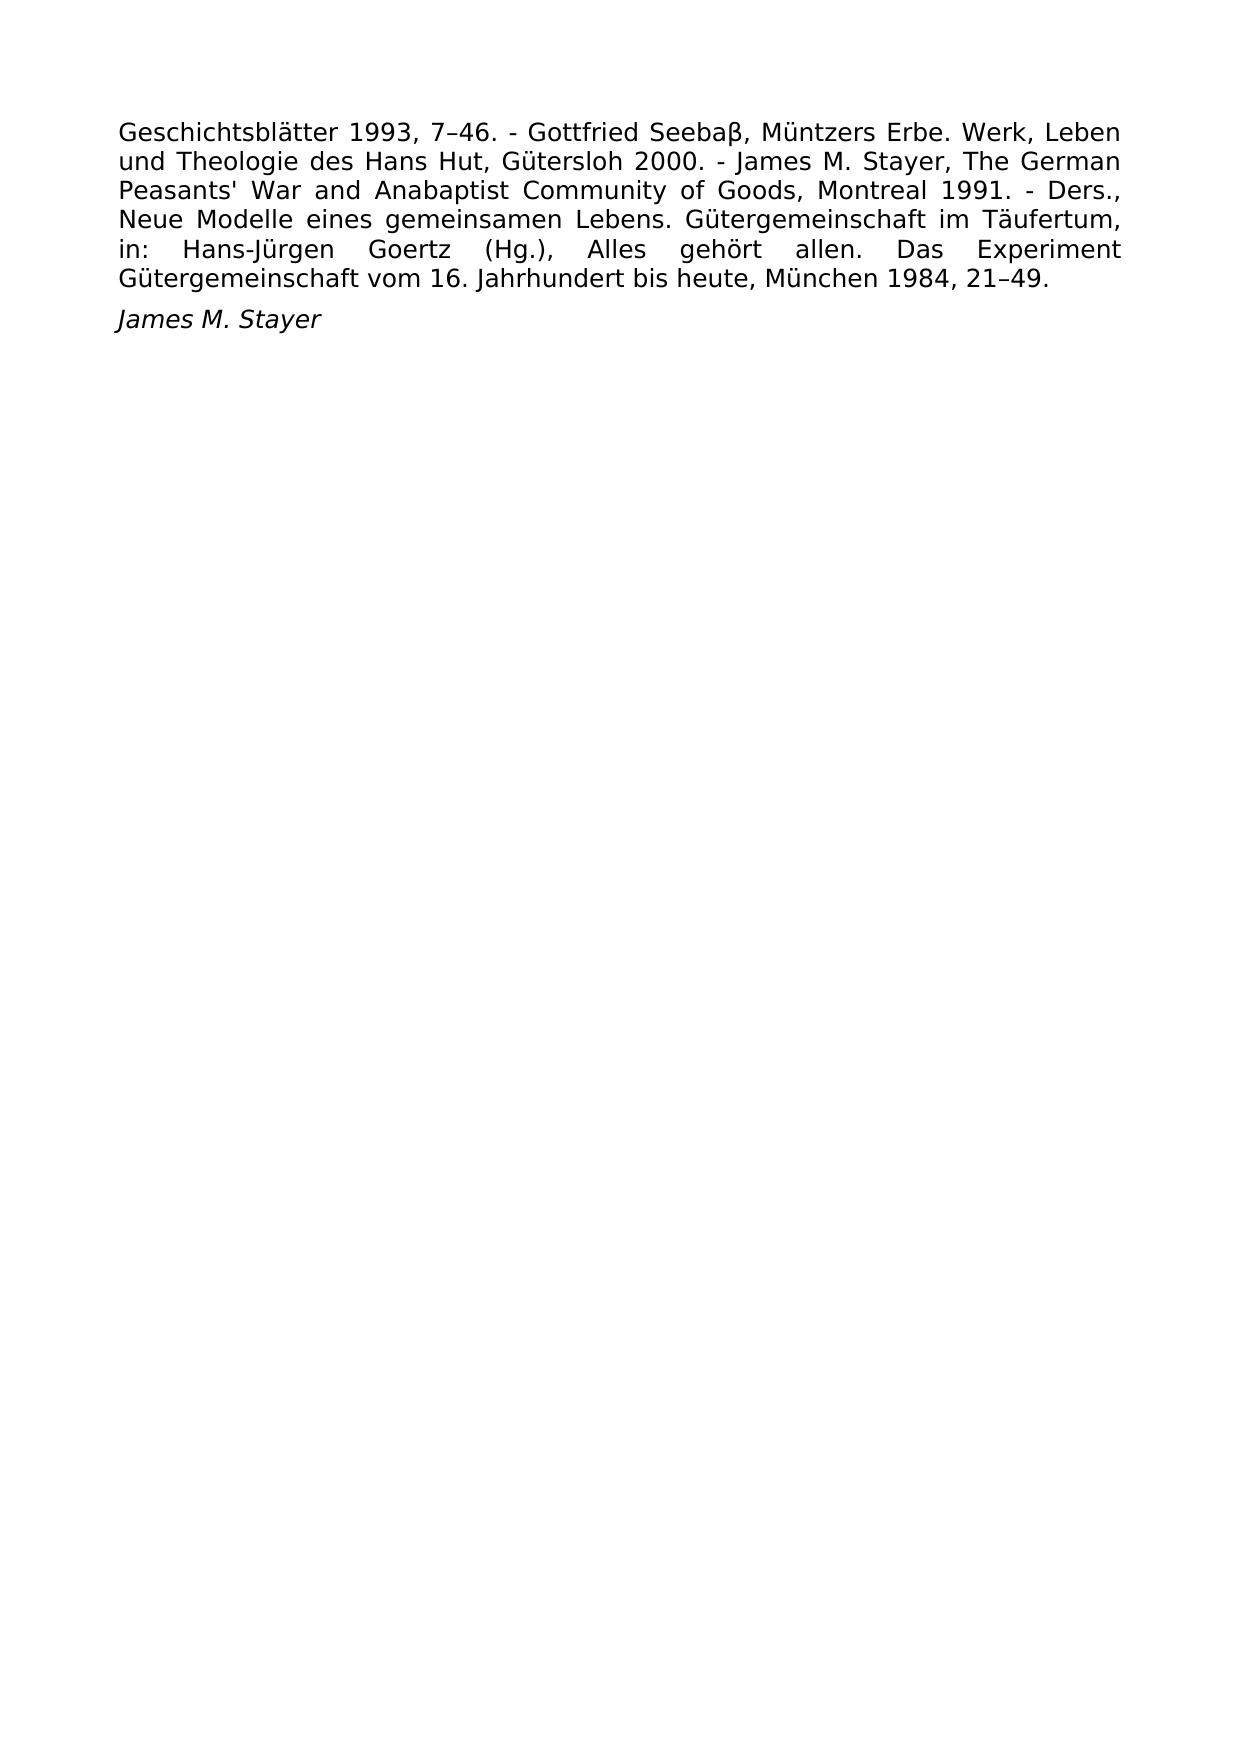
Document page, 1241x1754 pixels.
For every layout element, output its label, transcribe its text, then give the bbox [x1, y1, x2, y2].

text James M. Stayer [118, 306, 1122, 335]
text Geschichtsblätter 1993, 7–46. - Gottfried Seebaβ, Müntzers Erbe. Werk, Leben und Theologie des Hans Hut, Gütersloh 2000. - James M. Stayer, The German Peasants' War and Anabaptist Community of Goods, Montreal 1991. - Ders., Neue Modelle eines gemeinsamen Lebens. Gütergemeinschaft im Täufertum, in: Hans-Jürgen Goertz (Hg.), Alles gehört allen. Das Experiment Gütergemeinschaft vom 16. Jahrhundert bis heute, München 1984, 21–49. [118, 118, 1122, 293]
